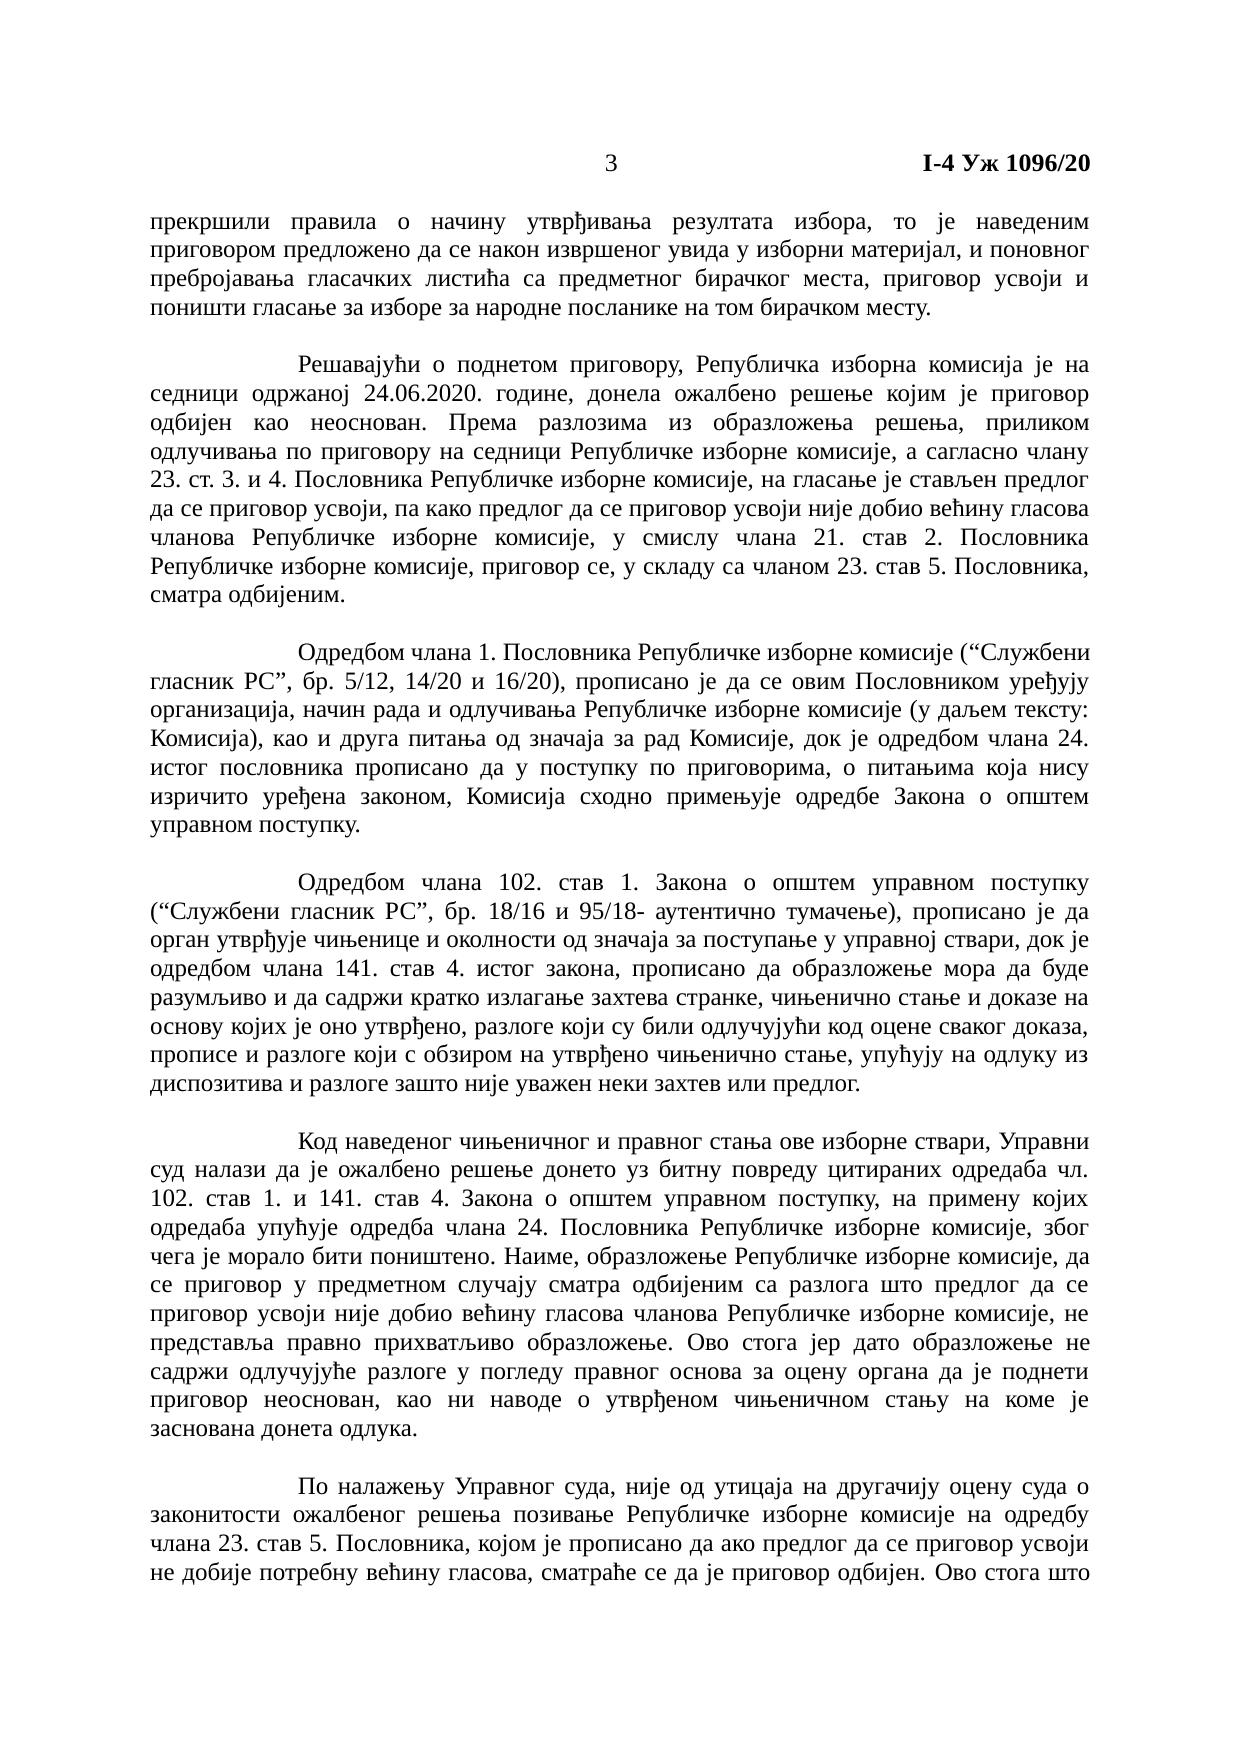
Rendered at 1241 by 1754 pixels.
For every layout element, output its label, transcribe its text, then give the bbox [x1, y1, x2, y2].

text Решавајући о поднетом приговору, Републичка изборна комисија је на седници одржаној 24.06.2020. године, донела ожалбено решење којим је приговор одбијен као неоснован. Према разлозима из образложења решења, приликом одлучивања по приговору на седници Републичке изборне комисије, а сагласно члану 23. ст. 3. и 4. Пословника Републичке изборне комисије, на гласање је стављен предлог да се приговор усвоји, па како предлог да се приговор усвоји није добио већину гласова чланова Републичке изборне комисије, у смислу члана 21. став 2. Пословника Републичке изборне комисије, приговор се, у складу са чланом 23. став 5. Пословника, сматра одбијеним. [150, 349, 1090, 608]
text По налажењу Управног суда, није од утицаја на другачију оцену суда о законитости ожалбеног решења позивање Републичке изборне комисије на одредбу члана 23. став 5. Пословника, којом је прописано да ако предлог да се приговор усвоји не добије потребну већину гласова, сматраће се да је приговор одбијен. Ово стога што [150, 1471, 1090, 1586]
text Код наведеног чињеничног и правног стања ове изборне ствари, Управни суд налази да је ожалбено решење донето уз битну повреду цитираних одредаба чл. 102. став 1. и 141. став 4. Закона о општем управном поступку, на примену којих одредаба упућује одредба члана 24. Пословника Републичке изборне комисије, због чега је морало бити поништено. Наиме, образложење Републичке изборне комисије, да се приговор у предметном случају сматра одбијеним са разлога што предлог да се приговор усвоји није добио већину гласова чланова Републичке изборне комисије, не представља правно прихватљиво образложење. Ово стога јер дато образложење не садржи одлучујуће разлоге у погледу правног основа за оцену органа да је поднети приговор неоснован, као ни наводе о утврђеном чињеничном стању на коме је заснована донета одлука. [150, 1126, 1090, 1442]
text Одредбом члана 1. Пословника Републичке изборне комисије (“Службени гласник РС”, бр. 5/12, 14/20 и 16/20), прописано је да се овим Пословником уређују организација, начин рада и одлучивања Републичке изборне комисије (у даљем тексту: Комисија), као и друга питања од значаја за рад Комисије, док је одредбом члана 24. истог пословника прописано да у поступку по приговорима, о питањима која нису изричито уређена законом, Комисија сходно примењује одредбе Закона о општем управном поступку. [150, 637, 1090, 838]
text Одредбом члана 102. став 1. Закона о општем управном поступку (“Службени гласник РС”, бр. 18/16 и 95/18- аутентично тумачење), прописано је да орган утврђује чињенице и околности од значаја за поступање у управној ствари, док је одредбом члана 141. став 4. истог закона, прописано да образложење мора да буде разумљиво и да садржи кратко излагање захтева странке, чињенично стање и доказе на основу којих је оно утврђено, разлоге који су били одлучујући код оцене сваког доказа, прописе и разлоге који с обзиром на утврђено чињенично стање, упућују на одлуку из диспозитива и разлоге зашто није уважен неки захтев или предлог. [150, 867, 1090, 1097]
text прекршили правила о начину утврђивања резултата избора, то је наведеним приговором предложено да се након извршеног увида у изборни материјал, и поновног пребројавања гласачких листића са предметног бирачког места, приговор усвоји и поништи гласање за изборе за народне посланике на том бирачком месту. [150, 206, 1090, 321]
